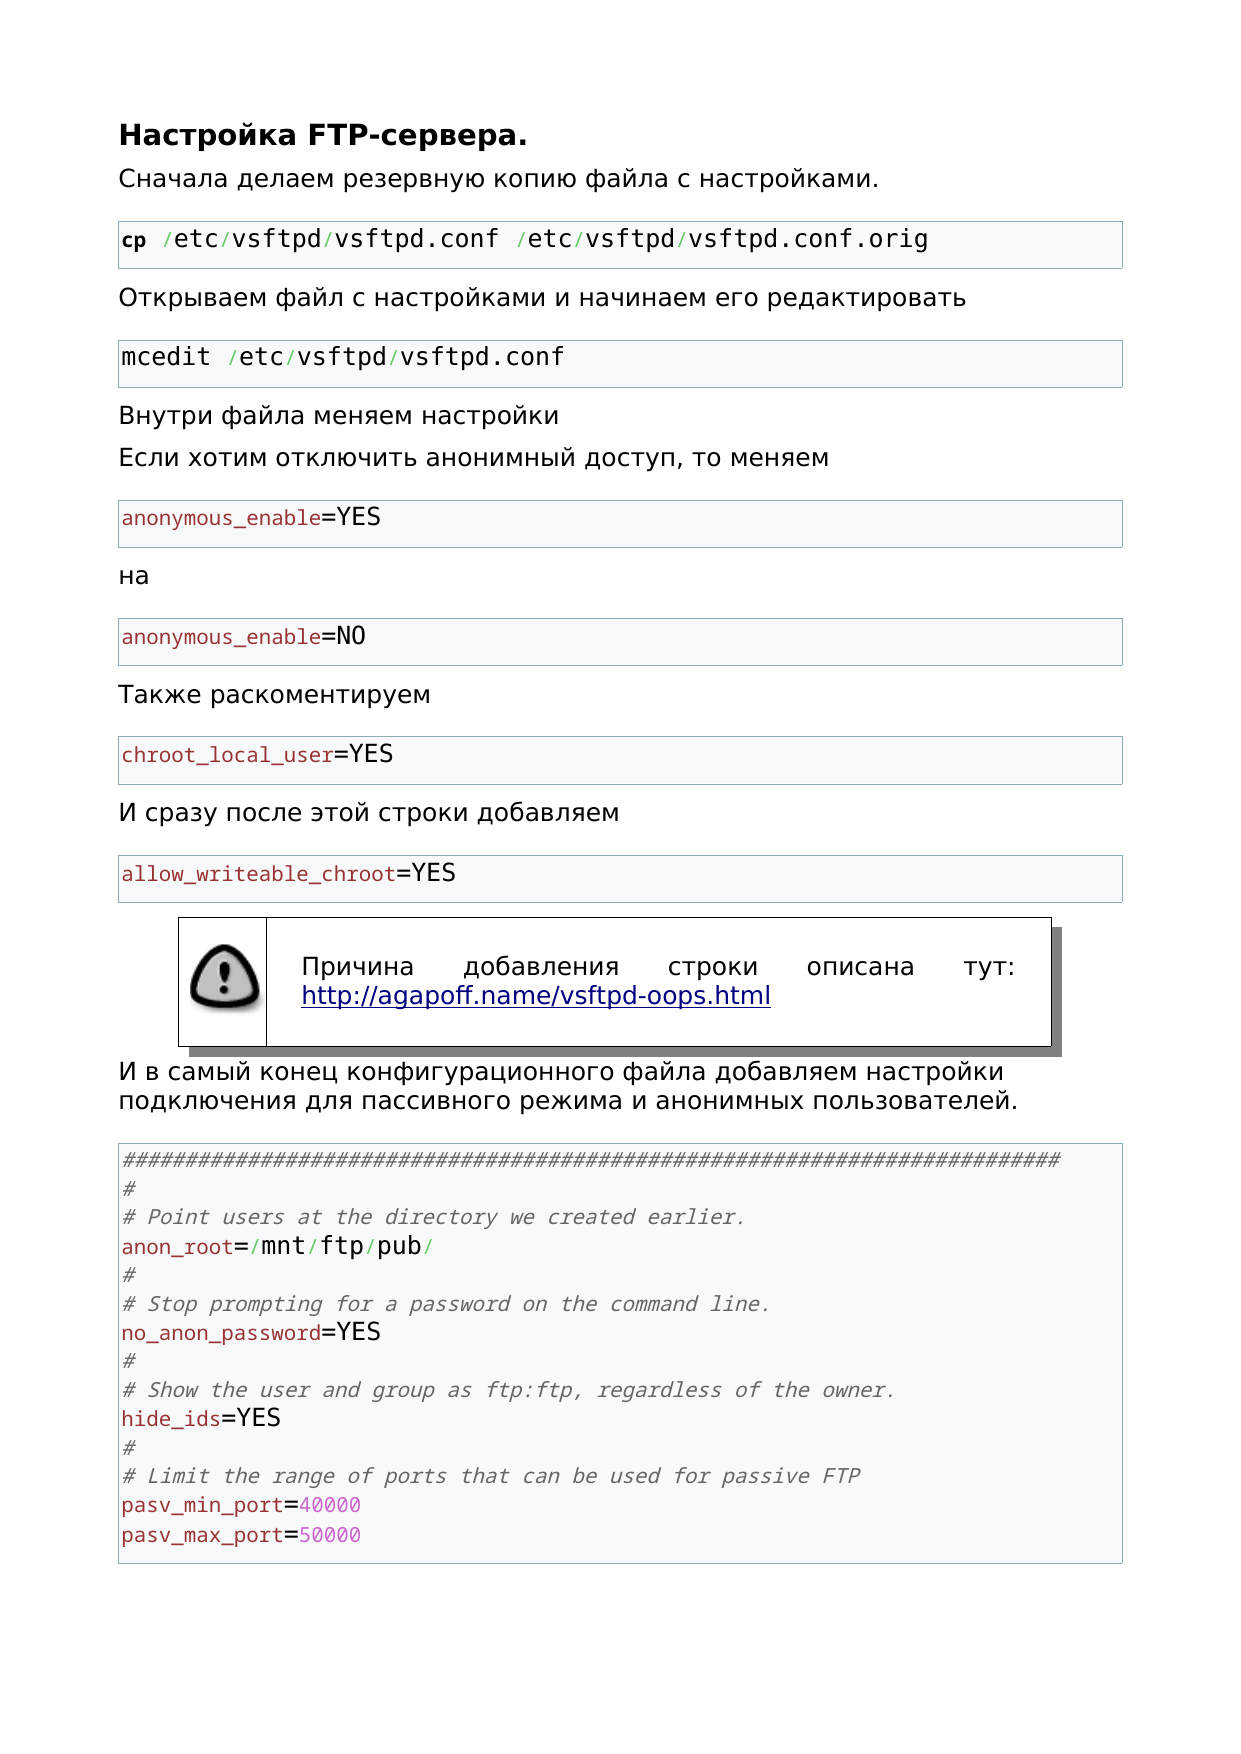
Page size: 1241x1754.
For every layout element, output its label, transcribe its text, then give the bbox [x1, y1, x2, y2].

text Внутри файла меняем настройки [118, 401, 1122, 431]
text Если хотим отключить анонимный доступ, то меняем [118, 443, 1122, 472]
table_header anonymous_enable=YES [119, 501, 1122, 547]
table_header [179, 918, 266, 1046]
table_header cp /etc/vsftpd/vsftpd.conf /etc/vsftpd/vsftpd.conf.orig [119, 222, 1122, 268]
text на [118, 562, 1122, 591]
text Также раскоментируем [118, 680, 1122, 709]
table_header mcedit /etc/vsftpd/vsftpd.conf [119, 341, 1122, 387]
table_header ########################################################################### # # Point users at the directory we created earlier. anon_root=/mnt/ftp/pub/ # # Stop prompting for a password on the command line. no_anon_password=YES # # Show the user and group as ftp:ftp, regardless of the owner. hide_ids=YES # # Limit the range of ports that can be used for passive FTP pasv_min_port=40000 pasv_max_port=50000 [119, 1144, 1122, 1563]
table_header allow_writeable_chroot=YES [119, 856, 1122, 902]
text Сначала делаем резервную копию файла с настройками. [118, 164, 1122, 194]
text И сразу после этой строки добавляем [118, 798, 1122, 828]
subtitle Настройка FTP-сервера. [118, 118, 1122, 152]
picture [190, 940, 266, 1016]
table_header anonymous_enable=NO [119, 619, 1122, 665]
table_header Причина добавления строки описана тут: http://agapoff.name/vsftpd-oops.html [267, 918, 1051, 1046]
table_header chroot_local_user=YES [119, 737, 1122, 783]
text И в самый конец конфигурационного файла добавляем настройки подключения для пассивного режима и анонимных пользователей. [118, 1057, 1122, 1115]
text Открываем файл с настройками и начинаем его редактировать [118, 283, 1122, 312]
